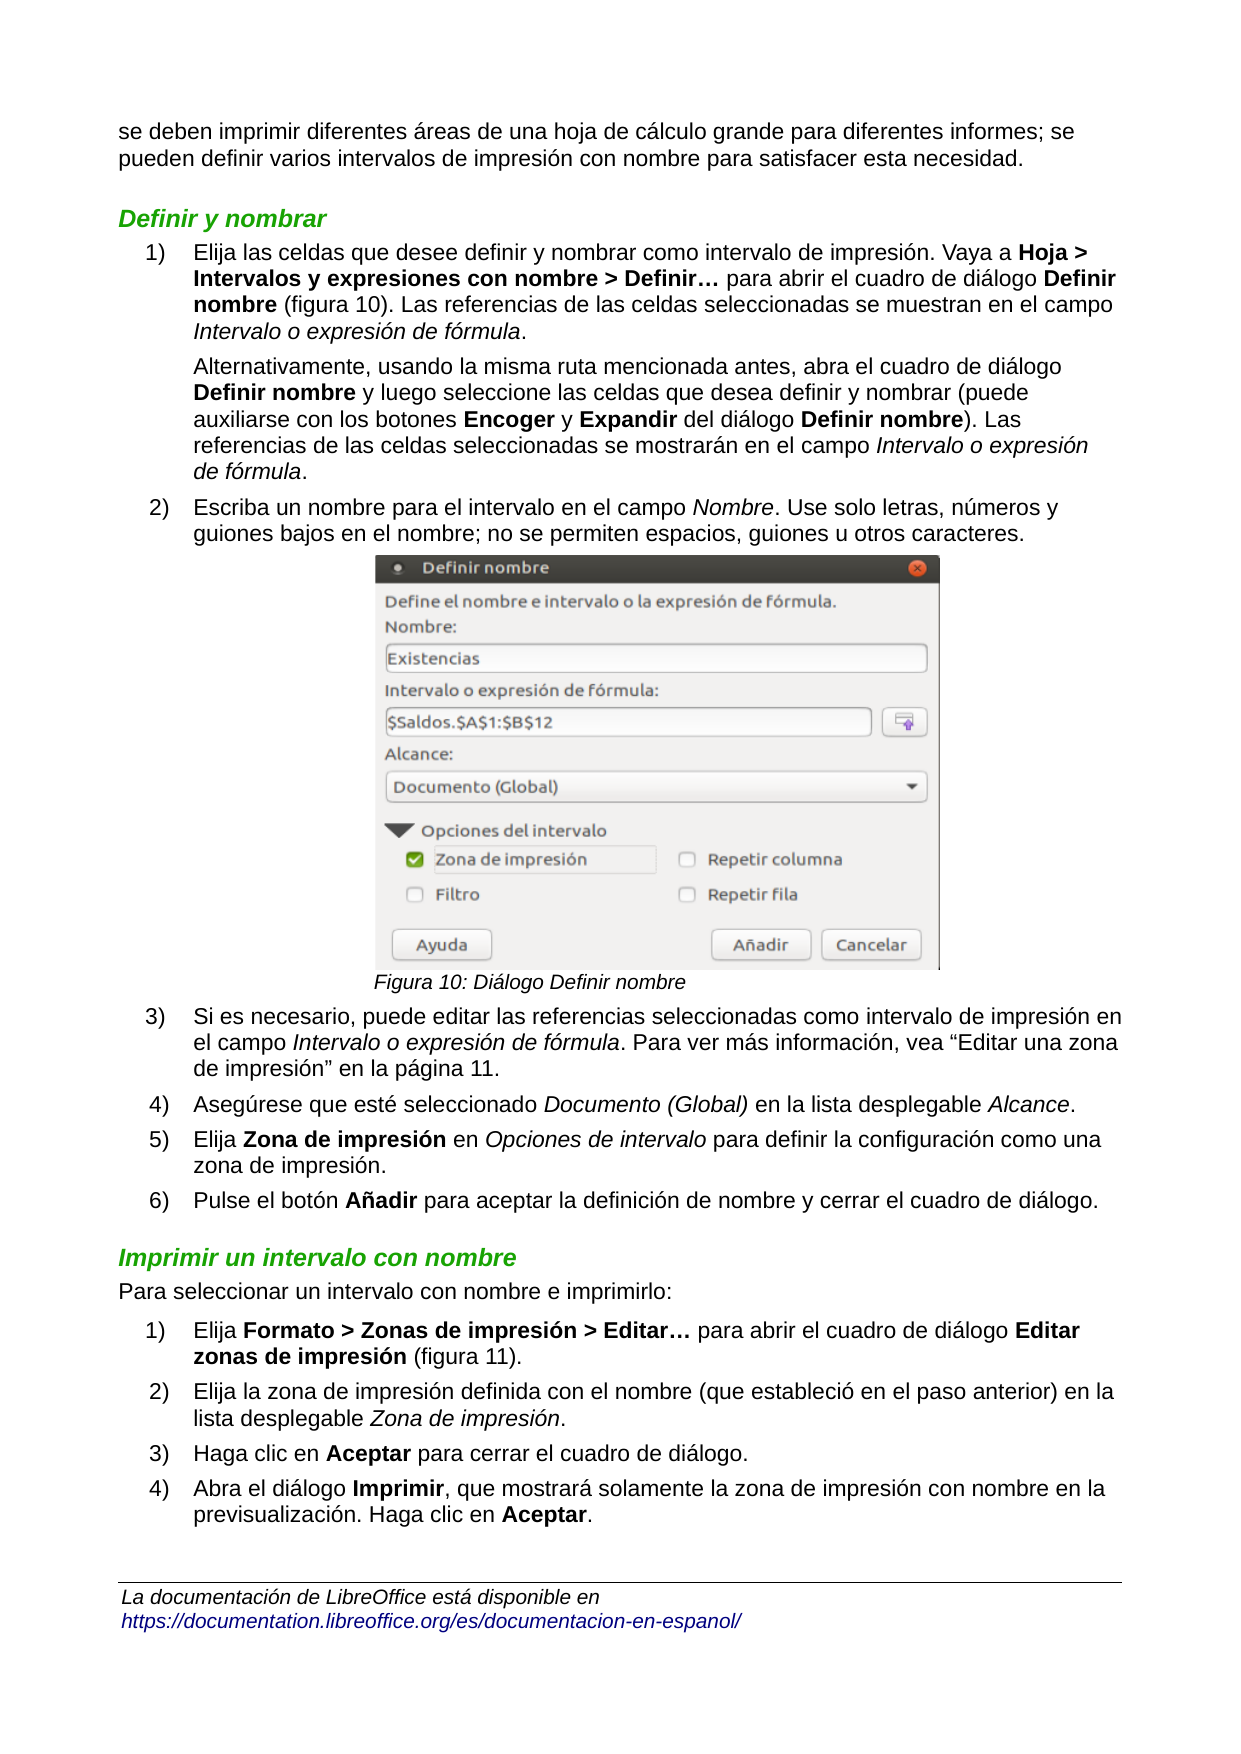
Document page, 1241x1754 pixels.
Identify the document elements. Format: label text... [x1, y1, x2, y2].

subtitle Imprimir un intervalo con nombre [118, 1243, 1122, 1272]
list Pulse el botón Añadir para aceptar la definición de nombre y cerrar el cuadro de diálogo. [169, 1187, 1122, 1214]
list Elija Zona de impresión en Opciones de intervalo para definir la configuración como una zona de impresión. [169, 1126, 1122, 1178]
list Alternativamente, usando la misma ruta mencionada antes, abra el cuadro de diálogo Definir nombre y luego seleccione las celdas que desea definir y nombrar (puede auxiliarse con los botones Encoger y Expandir del diálogo Definir nombre). Las referencias de las celdas seleccionadas se mostrarán en el campo Intervalo o expresión de fórmula. [165, 353, 1122, 485]
subtitle Definir y nombrar [118, 204, 1122, 233]
text se deben imprimir diferentes áreas de una hoja de cálculo grande para diferentes informes; se pueden definir varios intervalos de impresión con nombre para satisfacer esta necesidad. [118, 118, 1122, 171]
list Asegúrese que esté seleccionado Documento (Global) en la lista desplegable Alcance. [169, 1091, 1122, 1117]
list Elija las celdas que desee definir y nombrar como intervalo de impresión. Vaya a Hoja > Intervalos y expresiones con nombre > Definir… para abrir el cuadro de diálogo Definir nombre (figura 10). Las referencias de las celdas seleccionadas se muestran en el campo Intervalo o expresión de fórmula. [165, 239, 1122, 344]
list Escriba un nombre para el intervalo en el campo Nombre. Use solo letras, números y guiones bajos en el nombre; no se permiten espacios, guiones u otros caracteres. [169, 493, 1122, 546]
list Si es necesario, puede editar las referencias seleccionadas como intervalo de impresión en el campo Intervalo o expresión de fórmula. Para ver más información, vea “Editar una zona de impresión” en la página 11. [165, 1003, 1122, 1082]
list Haga clic en Aceptar para cerrar el cuadro de diálogo. [169, 1440, 1122, 1466]
list Elija la zona de impresión definida con el nombre (que estableció en el paso anterior) en la lista desplegable Zona de impresión. [169, 1378, 1122, 1431]
picture [375, 555, 940, 970]
list Elija Formato > Zonas de impresión > Editar… para abrir el cuadro de diálogo Editar zonas de impresión (figura 11). [165, 1317, 1122, 1369]
text Para seleccionar un intervalo con nombre e imprimirlo: [118, 1278, 1122, 1304]
list Figura 10: Diálogo Definir nombre [374, 555, 942, 994]
list Abra el diálogo Imprimir, que mostrará solamente la zona de impresión con nombre en la previsualización. Haga clic en Aceptar. [169, 1475, 1122, 1528]
